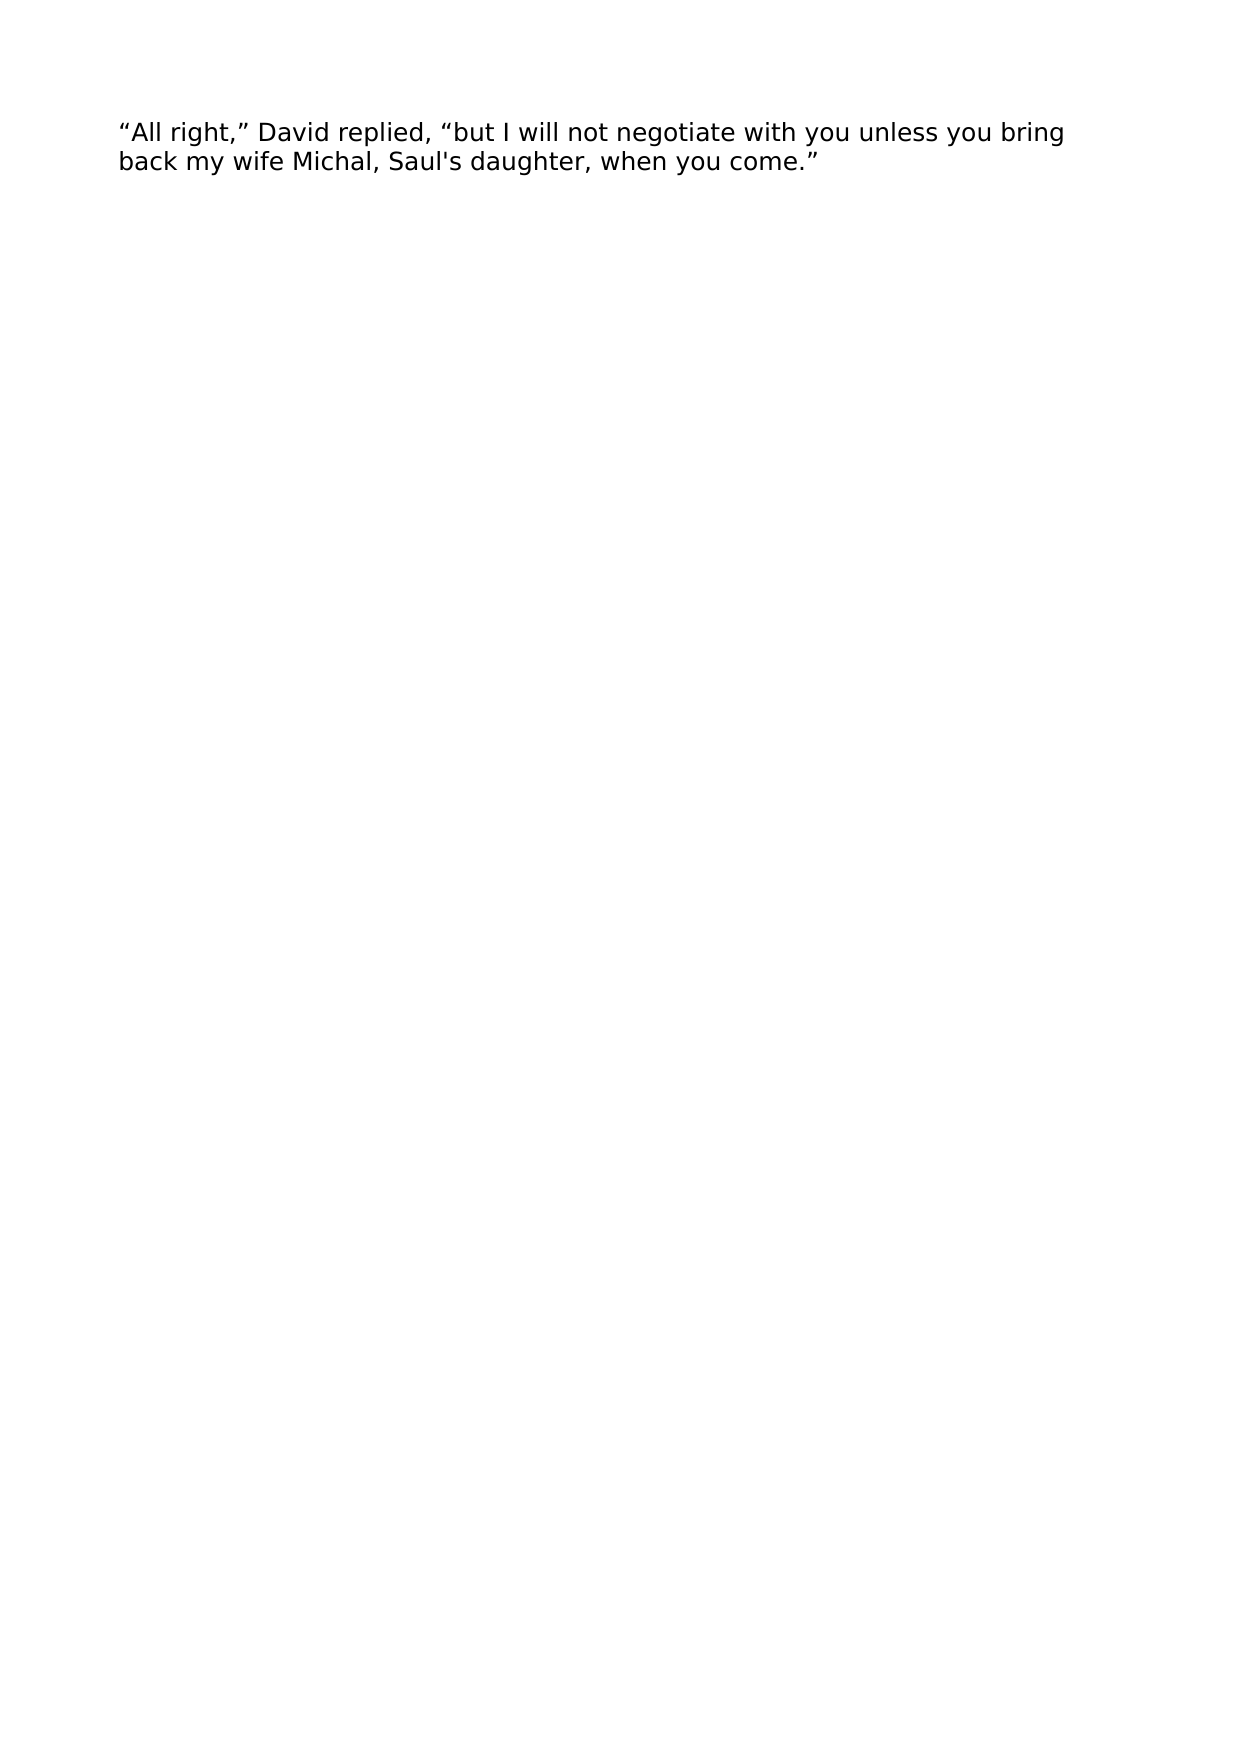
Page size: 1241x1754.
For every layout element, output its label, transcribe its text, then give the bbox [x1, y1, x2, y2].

text “All right,” David replied, “but I will not negotiate with you unless you bring back my wife Michal, Saul's daughter, when you come.” [118, 118, 1122, 176]
